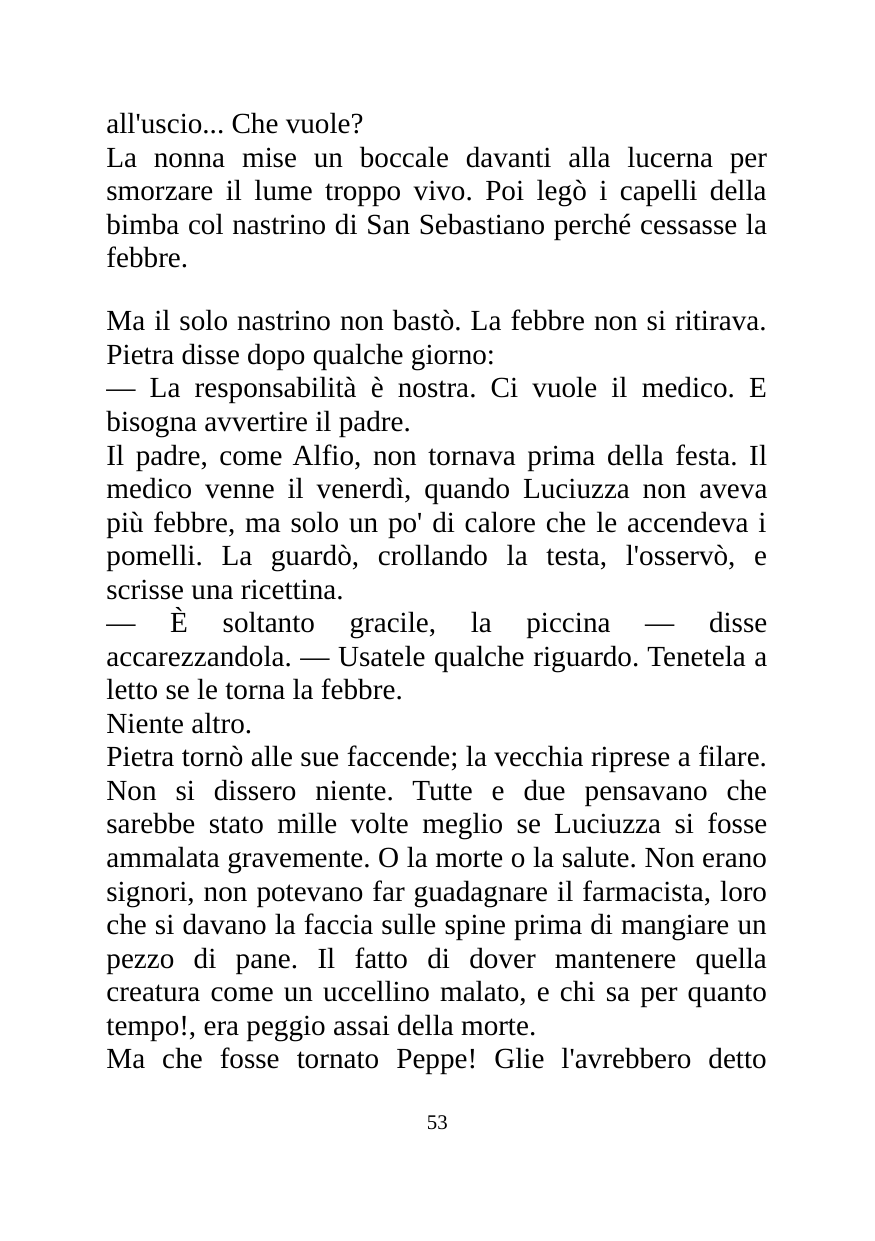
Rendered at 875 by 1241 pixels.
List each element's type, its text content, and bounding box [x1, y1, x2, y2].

text — La responsabilità è nostra. Ci vuole il medico. E bisogna avvertire il padre. [106, 371, 768, 438]
text La nonna mise un boccale davanti alla lucerna per smorzare il lume troppo vivo. Poi legò i capelli della bimba col nastrino di San Sebastiano perché cessasse la febbre. [106, 140, 768, 274]
text Pietra tornò alle sue faccende; la vecchia riprese a filare. Non si dissero niente. Tutte e due pensavano che sarebbe stato mille volte meglio se Luciuzza si fosse ammalata gravemente. O la morte o la salute. Non erano signori, non potevano far guadagnare il farmacista, loro che si davano la faccia sulle spine prima di mangiare un pezzo di pane. Il fatto di dover mantenere quella creatura come un uccellino malato, e chi sa per quanto tempo!, era peggio assai della morte. [106, 739, 768, 1041]
text Ma che fosse tornato Peppe! Glie l'avrebbero detto [106, 1041, 768, 1075]
text Ma il solo nastrino non bastò. La febbre non si ritirava. Pietra disse dopo qualche giorno: [106, 303, 768, 371]
text Niente altro. [106, 706, 768, 739]
text — È soltanto gracile, la piccina — disse accarezzandola. — Usatele qualche riguardo. Tenetela a letto se le torna la febbre. [106, 605, 768, 706]
text Il padre, come Alfio, non tornava prima della festa. Il medico venne il venerdì, quando Luciuzza non aveva più febbre, ma solo un po' di calore che le accendeva i pomelli. La guardò, crollando la testa, l'osservò, e scrisse una ricettina. [106, 438, 768, 605]
text all'uscio... Che vuole? [106, 106, 768, 140]
